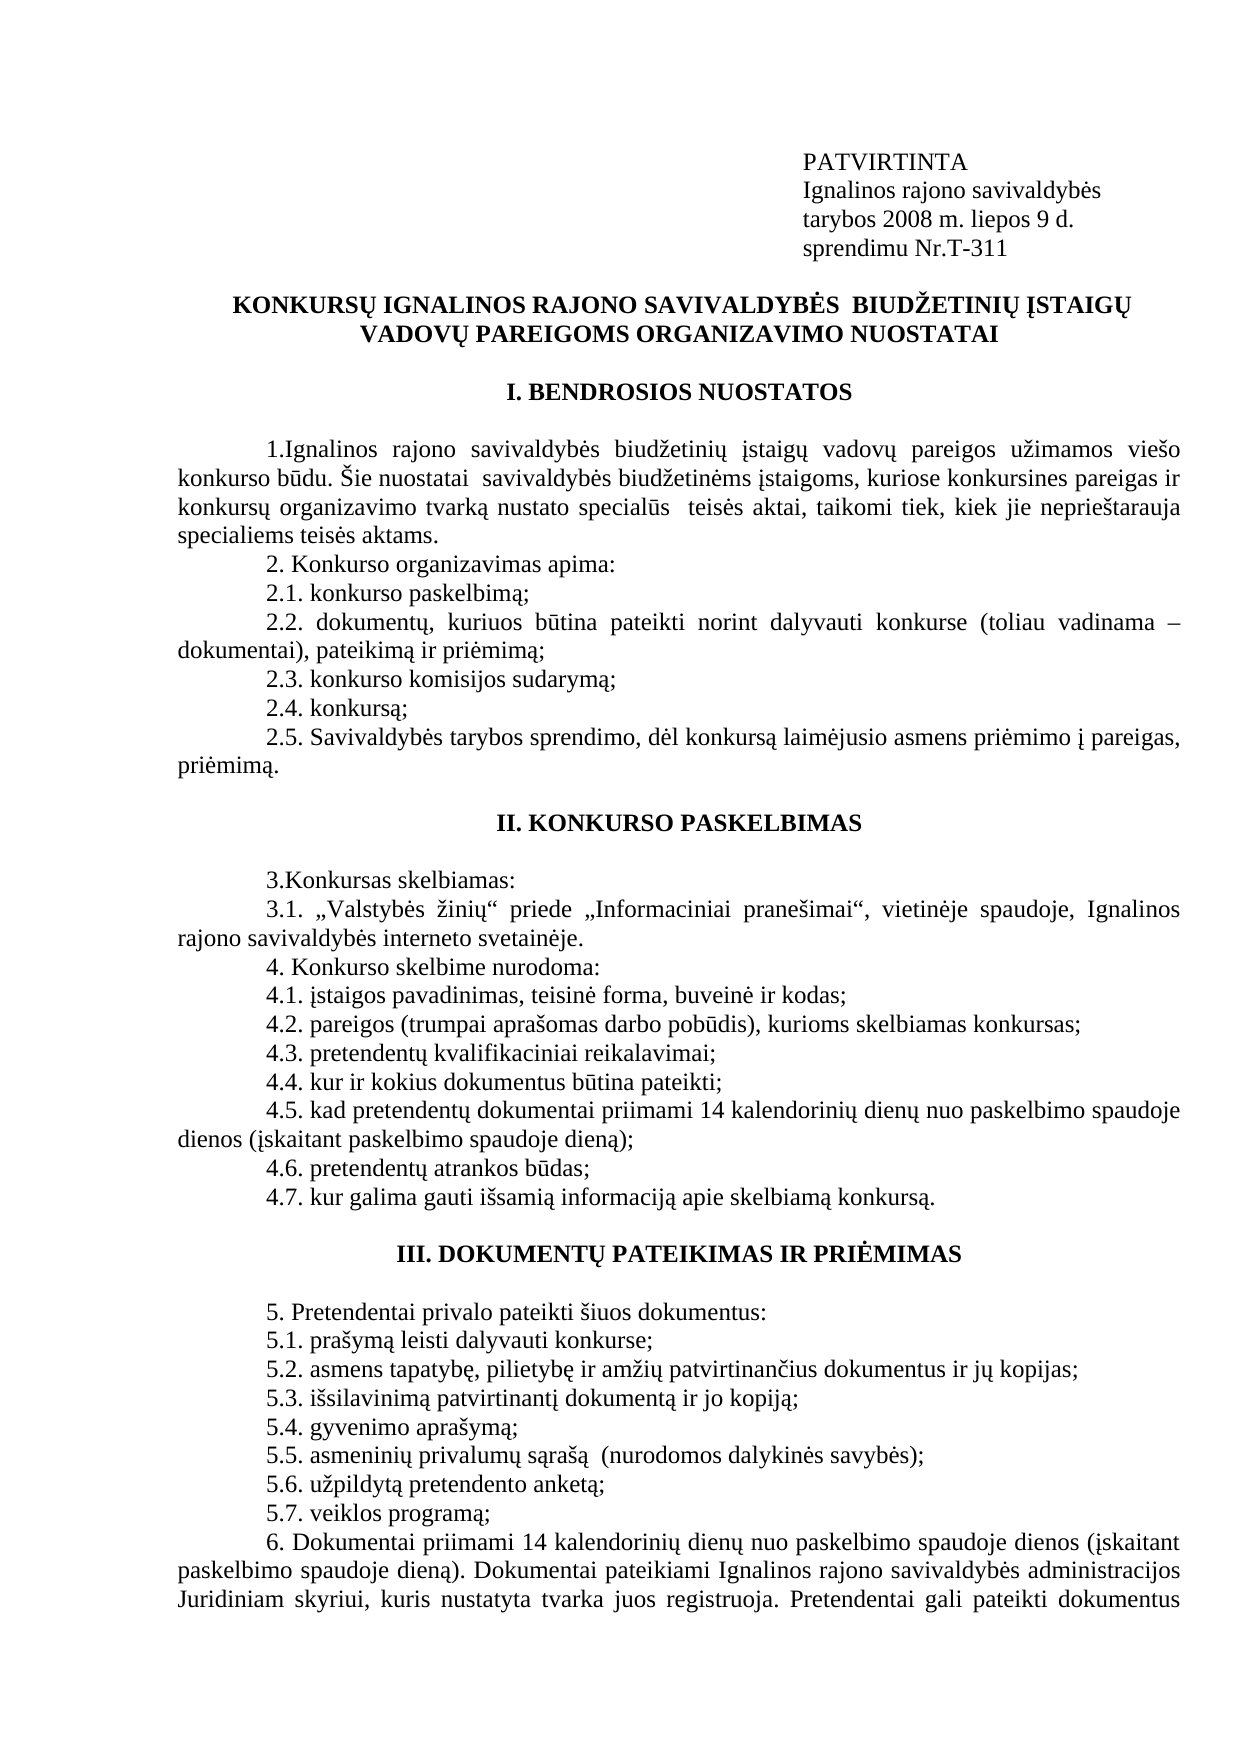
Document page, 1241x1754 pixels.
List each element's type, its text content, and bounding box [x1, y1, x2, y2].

text 3.Konkursas skelbiamas: [177, 866, 1181, 894]
text 6. Dokumentai priimami 14 kalendorinių dienų nuo paskelbimo spaudoje dienos (įskaitant paskelbimo spaudoje dieną). Dokumentai pateikiami Ignalinos rajono savivaldybės administracijos Juridiniam skyriui, kuris nustatyta tvarka juos registruoja. Pretendentai gali pateikti dokumentus [177, 1527, 1181, 1613]
text 1.Ignalinos rajono savivaldybės biudžetinių įstaigų vadovų pareigos užimamos viešo konkurso būdu. Šie nuostatai savivaldybės biudžetinėms įstaigoms, kuriose konkursines pareigas ir konkursų organizavimo tvarką nustato specialūs teisės aktai, taikomi tiek, kiek jie neprieštarauja specialiems teisės aktams. [177, 434, 1181, 549]
text 4.6. pretendentų atrankos būdas; [177, 1153, 1181, 1182]
text 2.2. dokumentų, kuriuos būtina pateikti norint dalyvauti konkurse (toliau vadinama – dokumentai), pateikimą ir priėmimą; [177, 607, 1181, 664]
text PATVIRTINTA [428, 147, 1181, 176]
text Ignalinos rajono savivaldybės [428, 176, 1181, 204]
text 4.3. pretendentų kvalifikaciniai reikalavimai; [177, 1038, 1181, 1067]
text sprendimu Nr.T-311 [428, 233, 1181, 262]
text 4.7. kur galima gauti išsamią informaciją apie skelbiamą konkursą. [177, 1182, 1181, 1211]
text 5.6. užpildytą pretendento anketą; [177, 1469, 1181, 1498]
text 4.1. įstaigos pavadinimas, teisinė forma, buveinė ir kodas; [177, 981, 1181, 1009]
text III. DOKUMENTŲ PATEIKIMAS IR PRIĖMIMAS [177, 1239, 1181, 1268]
text 5.2. asmens tapatybę, pilietybę ir amžių patvirtinančius dokumentus ir jų kopijas; [177, 1354, 1181, 1383]
text 4.5. kad pretendentų dokumentai priimami 14 kalendorinių dienų nuo paskelbimo spaudoje dienos (įskaitant paskelbimo spaudoje dieną); [177, 1096, 1181, 1153]
text 4. Konkurso skelbime nurodoma: [177, 952, 1181, 981]
text 2.5. Savivaldybės tarybos sprendimo, dėl konkursą laimėjusio asmens priėmimo į pareigas, priėmimą. [177, 722, 1181, 779]
text 5.4. gyvenimo aprašymą; [177, 1412, 1181, 1441]
text tarybos 2008 m. liepos 9 d. [428, 204, 1181, 233]
text 5.5. asmeninių privalumų sąrašą (nurodomos dalykinės savybės); [177, 1441, 1181, 1469]
text 2. Konkurso organizavimas apima: [177, 549, 1181, 578]
text 2.1. konkurso paskelbimą; [177, 578, 1181, 607]
text 5.7. veiklos programą; [177, 1498, 1181, 1527]
text 2.4. konkursą; [177, 693, 1181, 722]
text 3.1. „Valstybės žinių“ priede „Informaciniai pranešimai“, vietinėje spaudoje, Ignalinos rajono savivaldybės interneto svetainėje. [177, 894, 1181, 952]
text 2.3. konkurso komisijos sudarymą; [177, 664, 1181, 693]
text 5.3. išsilavinimą patvirtinantį dokumentą ir jo kopiją; [177, 1383, 1181, 1412]
text 4.2. pareigos (trumpai aprašomas darbo pobūdis), kurioms skelbiamas konkursas; [177, 1009, 1181, 1038]
text 5. Pretendentai privalo pateikti šiuos dokumentus: [177, 1297, 1181, 1326]
text I. BENDROSIOS NUOSTATOS [177, 377, 1181, 406]
text 5.1. prašymą leisti dalyvauti konkurse; [177, 1326, 1181, 1354]
text II. KONKURSO PASKELBIMAS [177, 808, 1181, 837]
text KONKURSŲ IGNALINOS RAJONO SAVIVALDYBĖS BIUDŽETINIŲ ĮSTAIGŲ VADOVŲ PAREIGOMS ORGANIZAVIMO NUOSTATAI [177, 291, 1181, 348]
text 4.4. kur ir kokius dokumentus būtina pateikti; [177, 1067, 1181, 1096]
